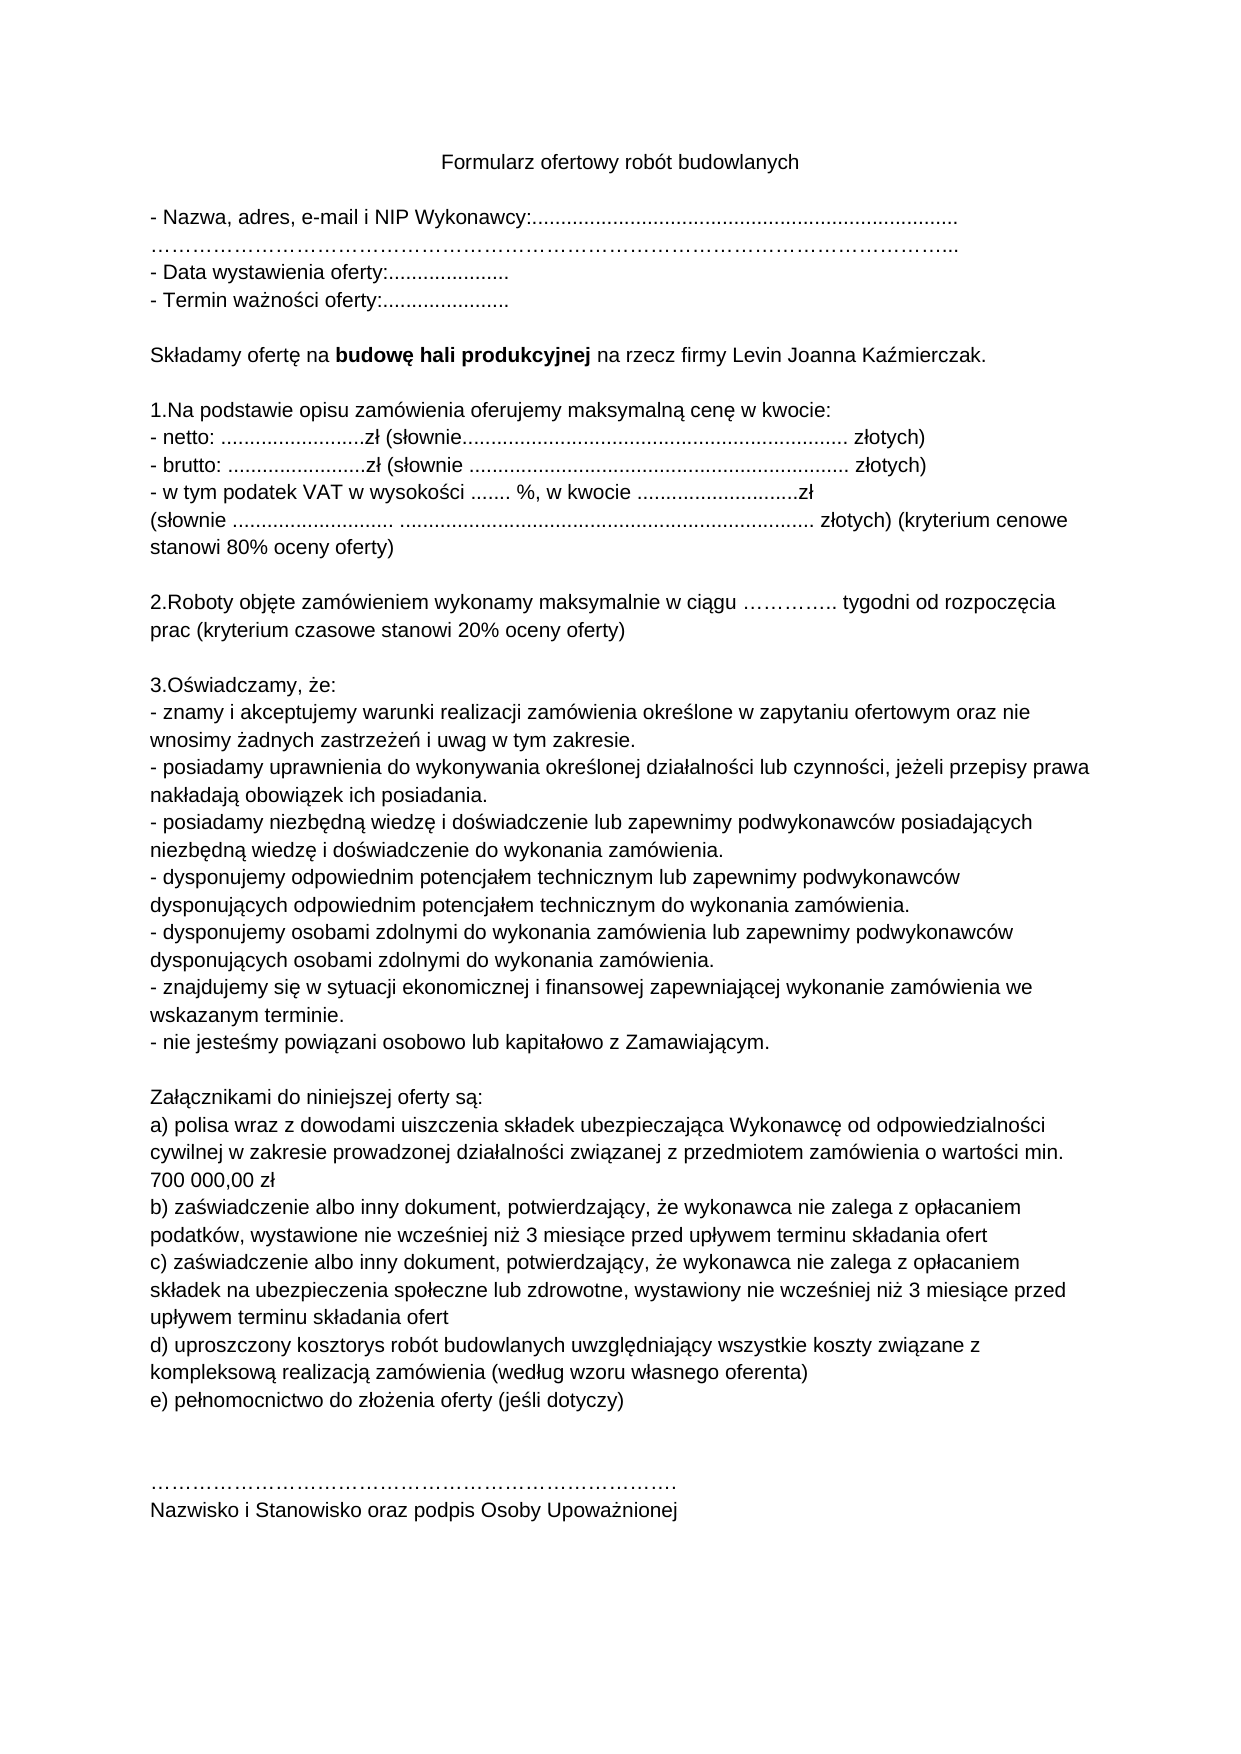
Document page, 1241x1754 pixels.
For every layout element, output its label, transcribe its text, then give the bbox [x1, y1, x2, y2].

text - dysponujemy odpowiednim potencjałem technicznym lub zapewnimy podwykonawców dysponujących odpowiednim potencjałem technicznym do wykonania zamówienia. [150, 865, 1090, 916]
text - znajdujemy się w sytuacji ekonomicznej i finansowej zapewniającej wykonanie zamówienia we wskazanym terminie. [150, 975, 1090, 1026]
text 3.Oświadczamy, że: - znamy i akceptujemy warunki realizacji zamówienia określone w zapytaniu ofertowym oraz nie wnosimy żadnych zastrzeżeń i uwag w tym zakresie. [150, 645, 1090, 751]
text Formularz ofertowy robót budowlanych [150, 150, 1090, 174]
text - dysponujemy osobami zdolnymi do wykonania zamówienia lub zapewnimy podwykonawców dysponujących osobami zdolnymi do wykonania zamówienia. [150, 920, 1090, 971]
text Załącznikami do niniejszej oferty są: a) polisa wraz z dowodami uiszczenia składek ubezpieczająca Wykonawcę od odpowiedzialności cywilnej w zakresie prowadzonej działalności związanej z przedmiotem zamówienia o wartości min. 700 000,00 zł b) zaświadczenie albo inny dokument, potwierdzający, że wykonawca nie zalega z opłacaniem podatków, wystawione nie wcześniej niż 3 miesiące przed upływem terminu składania ofert c) zaświadczenie albo inny dokument, potwierdzający, że wykonawca nie zalega z opłacaniem składek na ubezpieczenia społeczne lub zdrowotne, wystawiony nie wcześniej niż 3 miesiące przed upływem terminu składania ofert d) uproszczony kosztorys robót budowlanych uwzględniający wszystkie koszty związane z kompleksową realizacją zamówienia (według wzoru własnego oferenta) e) pełnomocnictwo do złożenia oferty (jeśli dotyczy) …………………………………………………………………. Nazwisko i Stanowisko oraz podpis Osoby Upoważnionej [150, 1057, 1090, 1521]
text - Termin ważności oferty:...................... Składamy ofertę na budowę hali produkcyjnej na rzecz firmy Levin Joanna Kaźmierczak. 1.Na podstawie opisu zamówienia oferujemy maksymalną cenę w kwocie: - netto: .........................zł (słownie................................................................... złotych) - brutto: ........................zł (słownie .................................................................. złotych) - w tym podatek VAT w wysokości ....... %, w kwocie ............................zł (słownie ............................ ........................................................................ złotych) (kryterium cenowe stanowi 80% oceny oferty) 2.Roboty objęte zamówieniem wykonamy maksymalnie w ciągu ………….. tygodni od rozpoczęcia prac (kryterium czasowe stanowi 20% oceny oferty) [150, 287, 1090, 641]
text - posiadamy niezbędną wiedzę i doświadczenie lub zapewnimy podwykonawców posiadających niezbędną wiedzę i doświadczenie do wykonania zamówienia. [150, 810, 1090, 861]
text - Data wystawienia oferty:..................... [150, 260, 1090, 284]
text - Nazwa, adres, e-mail i NIP Wykonawcy:.......................................................................... ……………………………………………………………………………………………………... [150, 177, 1090, 256]
text - posiadamy uprawnienia do wykonywania określonej działalności lub czynności, jeżeli przepisy prawa nakładają obowiązek ich posiadania. [150, 755, 1090, 806]
text - nie jesteśmy powiązani osobowo lub kapitałowo z Zamawiającym. [150, 1030, 1090, 1054]
